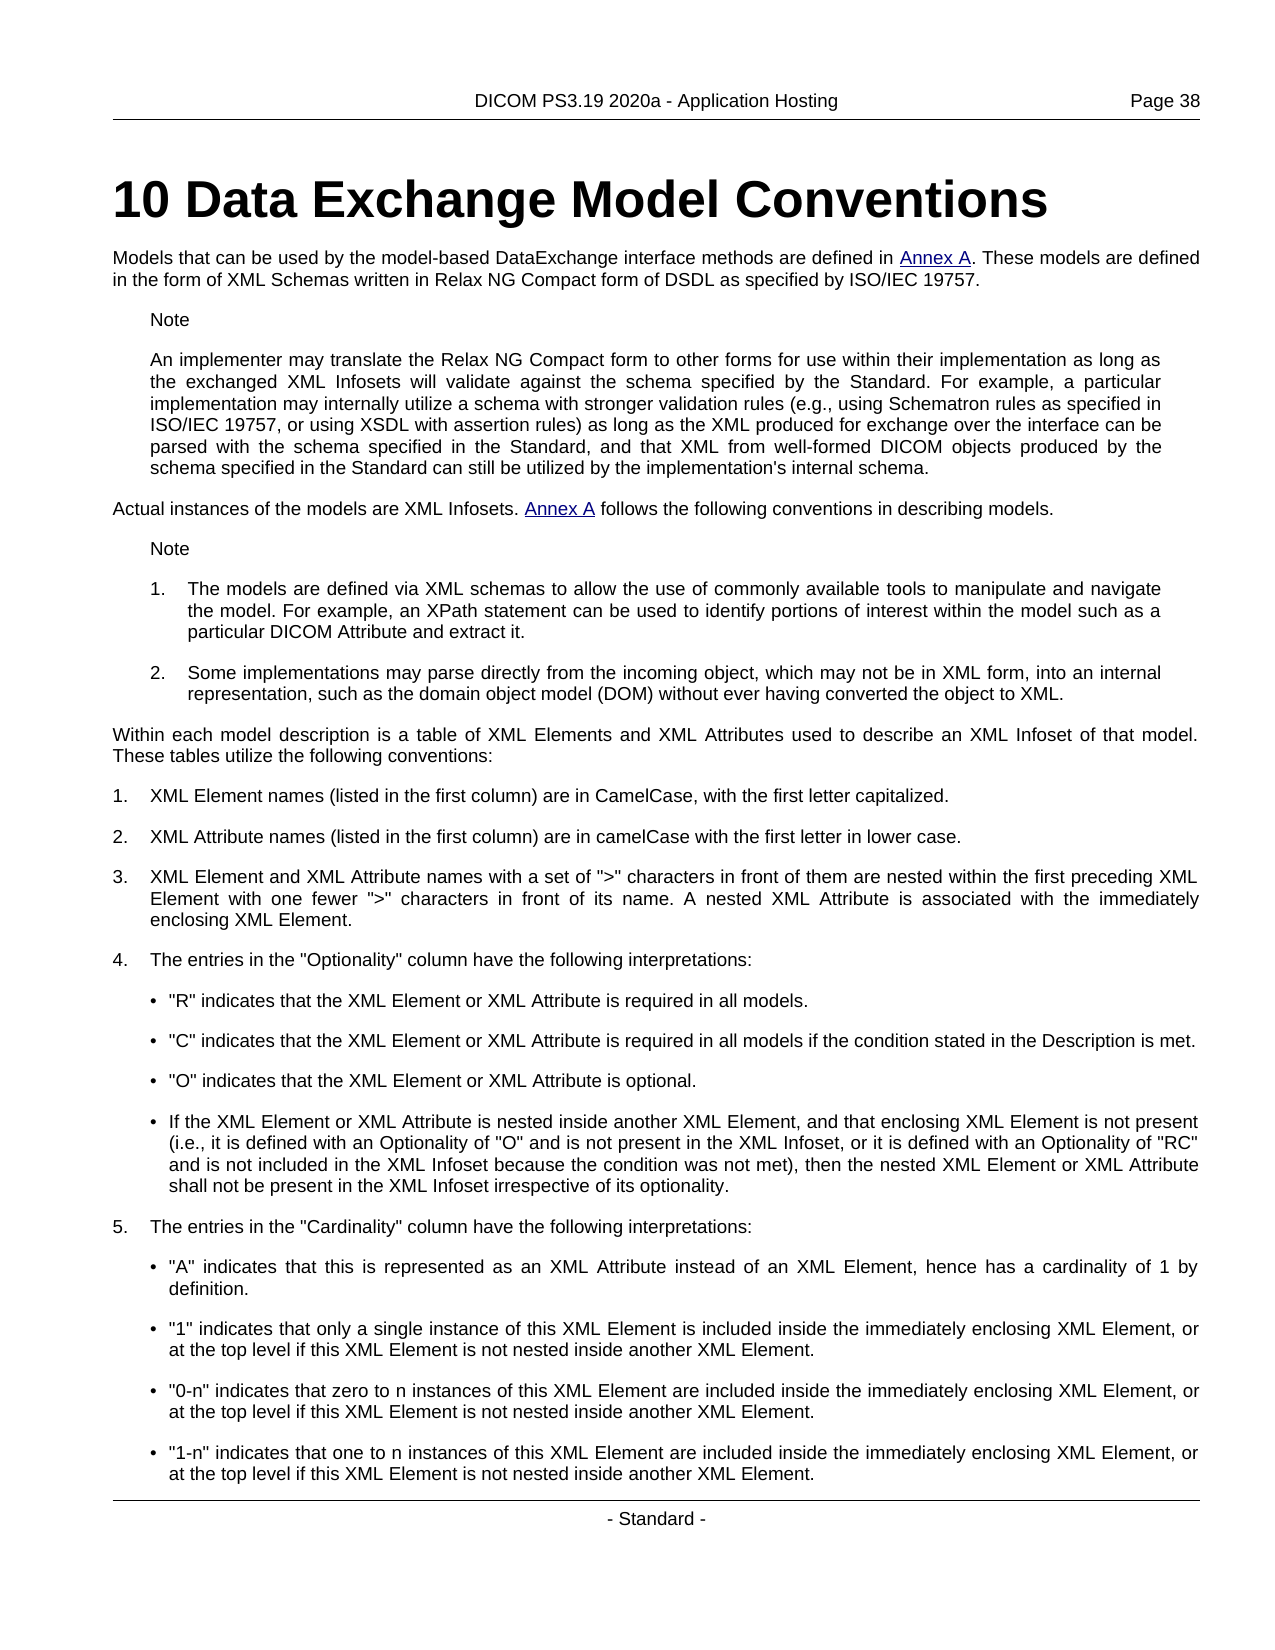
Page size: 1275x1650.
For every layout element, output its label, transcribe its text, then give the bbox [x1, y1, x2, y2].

text 2. Some implementations may parse directly from the incoming object, which may not be in XML form, into an internal representation, such as the domain object model (DOM) without ever having converted the object to XML. [150, 661, 1162, 704]
text Note [150, 538, 1162, 559]
text An implementer may translate the Relax NG Compact form to other forms for use within their implementation as long as the exchanged XML Infosets will validate against the schema specified by the Standard. For example, a particular implementation may internally utilize a schema with stronger validation rules (e.g., using Schematron rules as specified in ISO/IEC 19757, or using XSDL with assertion rules) as long as the XML produced for exchange over the interface can be parsed with the schema specified in the Standard, and that XML from well-formed DICOM objects produced by the schema specified in the Standard can still be utilized by the implementation's internal schema. [150, 349, 1162, 479]
text • If the XML Element or XML Attribute is nested inside another XML Element, and that enclosing XML Element is not present (i.e., it is defined with an Optionality of "O" and is not present in the XML Infoset, or it is defined with an Optionality of "RC" and is not included in the XML Infoset because the condition was not met), then the nested XML Element or XML Attribute shall not be present in the XML Infoset irrespective of its optionality. [150, 1111, 1200, 1197]
text 1. XML Element names (listed in the first column) are in CamelCase, with the first letter capitalized. [112, 785, 1200, 807]
text 4. The entries in the "Optionality" column have the following interpretations: [112, 949, 1200, 971]
text Models that can be used by the model-based DataExchange interface methods are defined in Annex A. These models are defined in the form of XML Schemas written in Relax NG Compact form of DSDL as specified by ISO/IEC 19757. [112, 247, 1200, 290]
text 5. The entries in the "Cardinality" column have the following interpretations: [112, 1216, 1200, 1237]
text • "R" indicates that the XML Element or XML Attribute is required in all models. [150, 989, 1200, 1011]
text 2. XML Attribute names (listed in the first column) are in camelCase with the first letter in lower case. [112, 826, 1200, 847]
text • "O" indicates that the XML Element or XML Attribute is optional. [150, 1070, 1200, 1092]
text Actual instances of the models are XML Infosets. Annex A follows the following conventions in describing models. [112, 497, 1200, 519]
text • "1-n" indicates that one to n instances of this XML Element are included inside the immediately enclosing XML Element, or at the top level if this XML Element is not nested inside another XML Element. [150, 1441, 1200, 1484]
text Note [150, 309, 1162, 331]
text • "C" indicates that the XML Element or XML Attribute is required in all models if the condition stated in the Description is met. [150, 1030, 1200, 1051]
text 10 Data Exchange Model Conventions [112, 169, 1200, 228]
text 1. The models are defined via XML schemas to allow the use of commonly available tools to manipulate and navigate the model. For example, an XPath statement can be used to identify portions of interest within the model such as a particular DICOM Attribute and extract it. [150, 578, 1162, 643]
text • "1" indicates that only a single instance of this XML Element is included inside the immediately enclosing XML Element, or at the top level if this XML Element is not nested inside another XML Element. [150, 1318, 1200, 1361]
text • "A" indicates that this is represented as an XML Attribute instead of an XML Element, hence has a cardinality of 1 by definition. [150, 1256, 1200, 1299]
text Within each model description is a table of XML Elements and XML Attributes used to describe an XML Infoset of that model. These tables utilize the following conventions: [112, 723, 1200, 766]
text • "0-n" indicates that zero to n instances of this XML Element are included inside the immediately enclosing XML Element, or at the top level if this XML Element is not nested inside another XML Element. [150, 1379, 1200, 1423]
text 3. XML Element and XML Attribute names with a set of ">" characters in front of them are nested within the first preceding XML Element with one fewer ">" characters in front of its name. A nested XML Attribute is associated with the immediately enclosing XML Element. [112, 866, 1200, 931]
